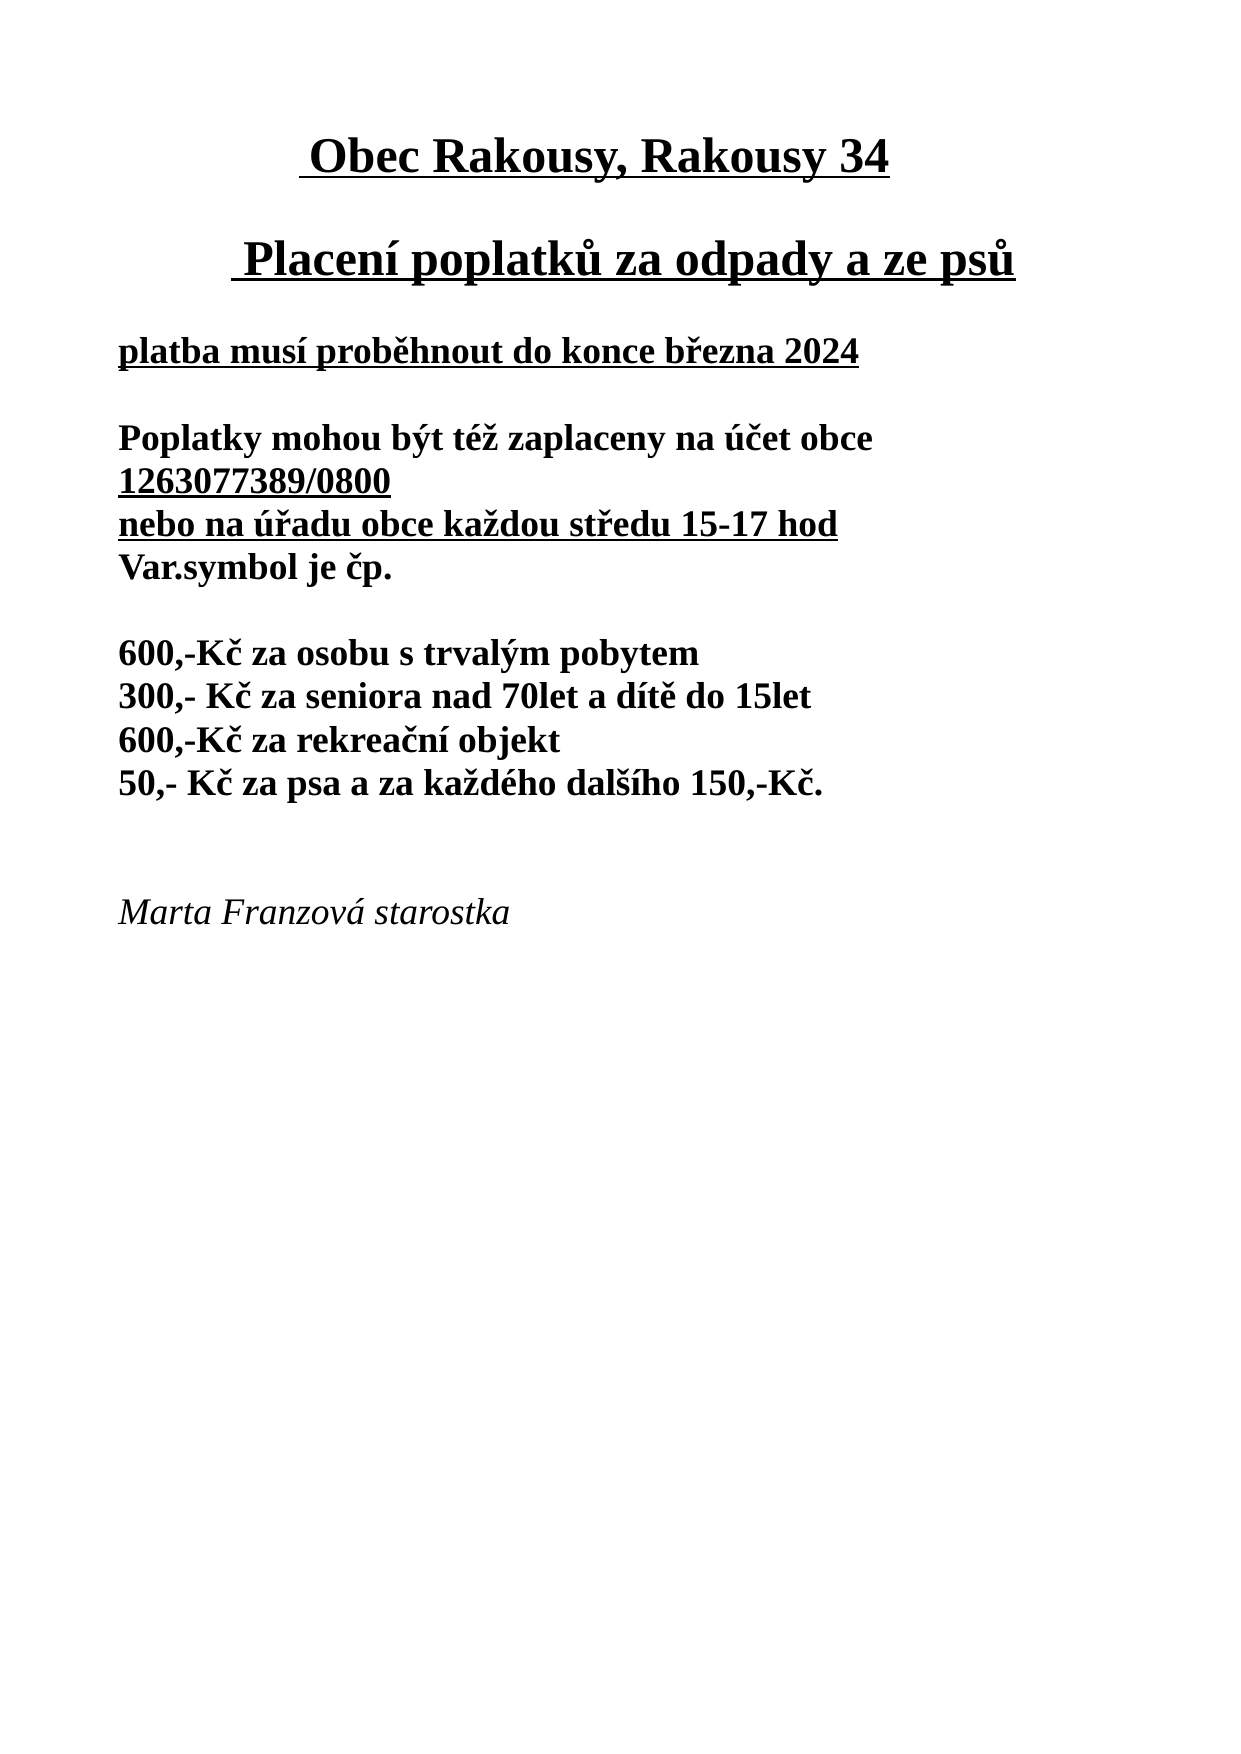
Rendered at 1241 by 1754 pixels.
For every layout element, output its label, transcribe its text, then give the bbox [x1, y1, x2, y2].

text Poplatky mohou být též zaplaceny na účet obce 1263077389/0800 [118, 415, 1122, 501]
text nebo na úřadu obce každou středu 15-17 hod [118, 501, 1122, 544]
text 50,- Kč za psa a za každého dalšího 150,-Kč. [118, 760, 1122, 803]
text 300,- Kč za seniora nad 70let a dítě do 15let [118, 674, 1122, 717]
text Placení poplatků za odpady a ze psů [118, 228, 1122, 286]
text Obec Rakousy, Rakousy 34 [118, 118, 1122, 185]
text Var.symbol je čp. [118, 544, 1122, 588]
text 600,-Kč za osobu s trvalým pobytem [118, 631, 1122, 674]
text Marta Franzová starostka [118, 889, 1122, 933]
text 600,-Kč za rekreační objekt [118, 717, 1122, 760]
text platba musí proběhnout do konce března 2024 [118, 329, 1122, 372]
